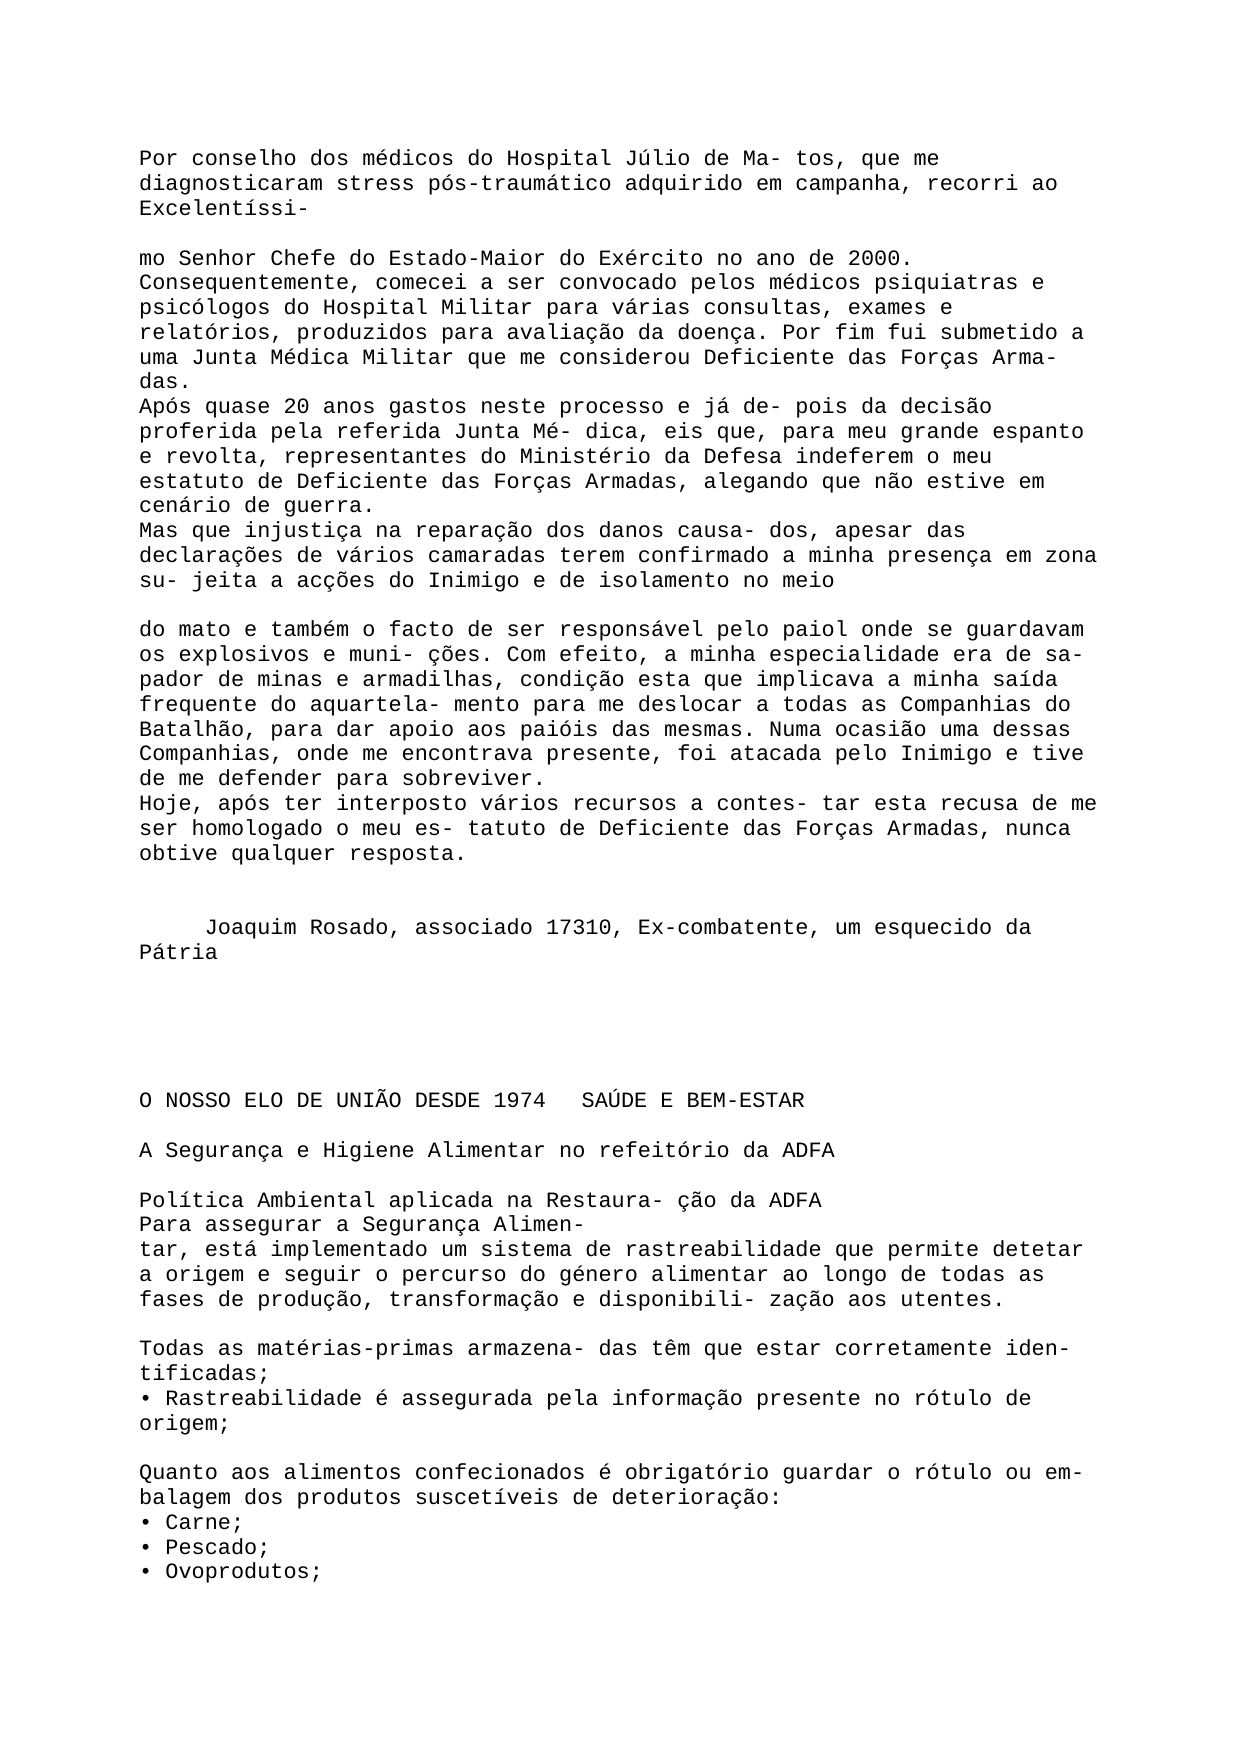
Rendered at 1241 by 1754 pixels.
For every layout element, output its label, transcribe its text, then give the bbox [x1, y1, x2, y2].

text Quanto aos alimentos confecionados é obrigatório guardar o rótulo ou em- balagem dos produtos suscetíveis de deterioração: [139, 1462, 1101, 1511]
text mo Senhor Chefe do Estado-Maior do Exército no ano de 2000. Consequentemente, comecei a ser convocado pelos médicos psiquiatras e psicólogos do Hospital Militar para várias consultas, exames e relatórios, produzidos para avaliação da doença. Por fim fui submetido a uma Junta Médica Militar que me considerou Deficiente das Forças Arma- das. [139, 247, 1101, 396]
text Mas que injustiça na reparação dos danos causa- dos, apesar das declarações de vários camaradas terem confirmado a minha presença em zona su- jeita a acções do Inimigo e de isolamento no meio [139, 519, 1101, 594]
text • Carne; [139, 1511, 1101, 1536]
text Por conselho dos médicos do Hospital Júlio de Ma- tos, que me diagnosticaram stress pós-traumático adquirido em campanha, recorri ao Excelentíssi- [139, 148, 1101, 222]
text do mato e também o facto de ser responsável pelo paiol onde se guardavam os explosivos e muni- ções. Com efeito, a minha especialidade era de sa- pador de minas e armadilhas, condição esta que implicava a minha saída frequente do aquartela- mento para me deslocar a todas as Companhias do Batalhão, para dar apoio aos paióis das mesmas. Numa ocasião uma dessas Companhias, onde me encontrava presente, foi atacada pelo Inimigo e tive de me defender para sobreviver. [139, 619, 1101, 792]
text Política Ambiental aplicada na Restaura- ção da ADFA [139, 1189, 1101, 1214]
text Hoje, após ter interposto vários recursos a contes- tar esta recusa de me ser homologado o meu es- tatuto de Deficiente das Forças Armadas, nunca obtive qualquer resposta. [139, 792, 1101, 867]
text A Segurança e Higiene Alimentar no refeitório da ADFA [139, 1139, 1101, 1164]
text Todas as matérias-primas armazena- das têm que estar corretamente iden- tificadas; [139, 1338, 1101, 1387]
text tar, está implementado um sistema de rastreabilidade que permite detetar a origem e seguir o percurso do género alimentar ao longo de todas as fases de produção, transformação e disponibili- zação aos utentes. [139, 1238, 1101, 1313]
text Para assegurar a Segurança Alimen- [139, 1214, 1101, 1238]
text • Pescado; [139, 1536, 1101, 1561]
text • Rastreabilidade é assegurada pela informação presente no rótulo de origem; [139, 1387, 1101, 1437]
text O NOSSO ELO DE UNIÃO DESDE 1974 SAÚDE E BEM-ESTAR [139, 1090, 1101, 1114]
text • Ovoprodutos; [139, 1561, 1101, 1586]
text Após quase 20 anos gastos neste processo e já de- pois da decisão proferida pela referida Junta Mé- dica, eis que, para meu grande espanto e revolta, representantes do Ministério da Defesa indeferem o meu estatuto de Deficiente das Forças Armadas, alegando que não estive em cenário de guerra. [139, 396, 1101, 519]
text Joaquim Rosado, associado 17310, Ex-combatente, um esquecido da Pátria [139, 916, 1101, 966]
